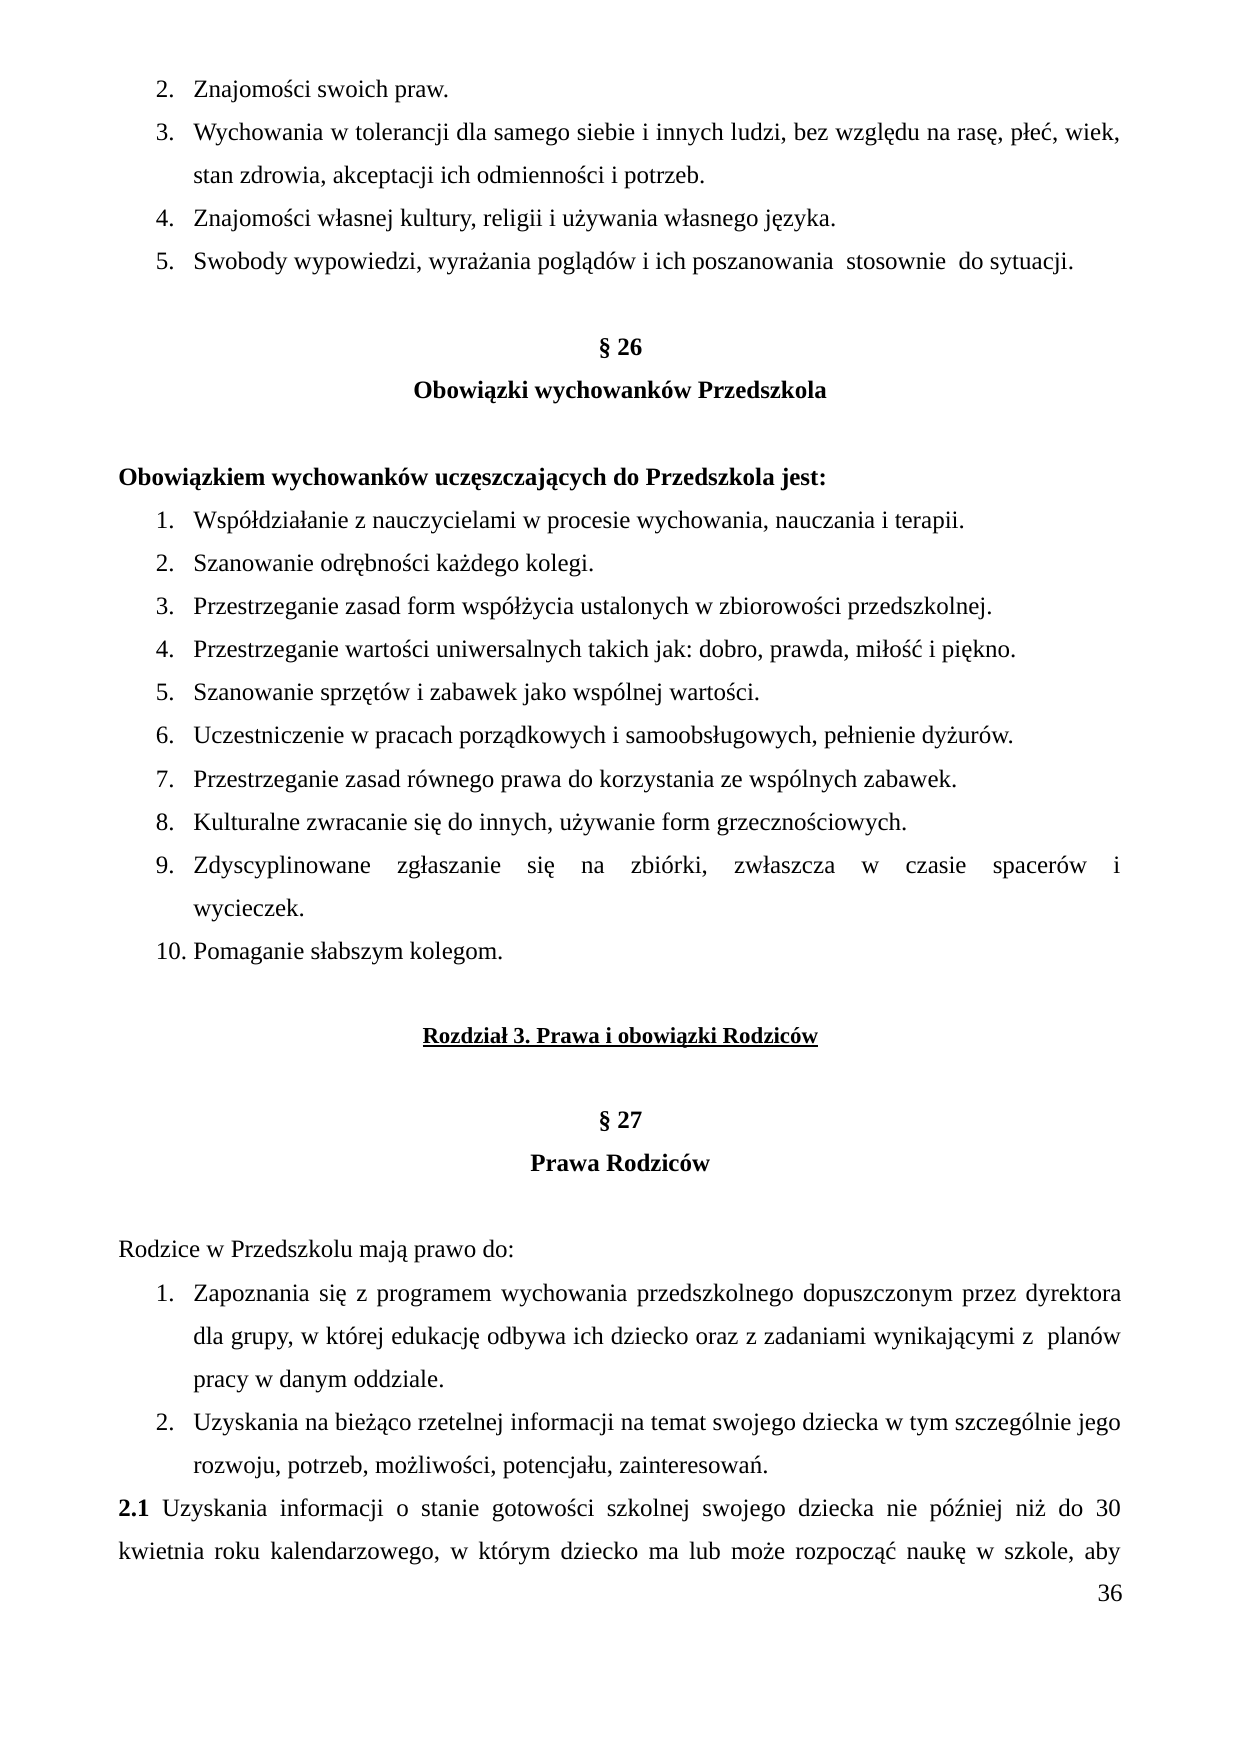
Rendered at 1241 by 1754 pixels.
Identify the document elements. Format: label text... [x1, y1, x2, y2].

list Znajomości swoich praw. [156, 74, 1122, 102]
list Szanowanie odrębności każdego kolegi. [156, 548, 1122, 577]
text Rodzice w Przedszkolu mają prawo do: [118, 1234, 1122, 1263]
list Pomaganie słabszym kolegom. [156, 936, 1122, 965]
list Uzyskania na bieżąco rzetelnej informacji na temat swojego dziecka w tym szczególnie jego rozwoju, potrzeb, możliwości, potencjału, zainteresowań. [156, 1407, 1122, 1479]
list Przestrzeganie zasad form współżycia ustalonych w zbiorowości przedszkolnej. [156, 591, 1122, 620]
text 2.1 Uzyskania informacji o stanie gotowości szkolnej swojego dziecka nie później niż do 30 kwietnia roku kalendarzowego, w którym dziecko ma lub może rozpocząć naukę w szkole, aby [118, 1493, 1122, 1565]
text § 27 [118, 1105, 1122, 1134]
list Swobody wypowiedzi, wyrażania poglądów i ich poszanowania stosownie do sytuacji. [156, 246, 1122, 275]
list Zapoznania się z programem wychowania przedszkolnego dopuszczonym przez dyrektora dla grupy, w której edukację odbywa ich dziecko oraz z zadaniami wynikającymi z planów pracy w danym oddziale. [156, 1278, 1122, 1393]
list Wychowania w tolerancji dla samego siebie i innych ludzi, bez względu na rasę, płeć, wiek, stan zdrowia, akceptacji ich odmienności i potrzeb. [156, 117, 1122, 189]
list Znajomości własnej kultury, religii i używania własnego języka. [156, 203, 1122, 232]
list Szanowanie sprzętów i zabawek jako wspólnej wartości. [156, 677, 1122, 706]
text Obowiązki wychowanków Przedszkola [118, 376, 1122, 404]
text Rozdział 3. Prawa i obowiązki Rodziców [118, 1022, 1122, 1049]
text Prawa Rodziców [118, 1148, 1122, 1177]
text Obowiązkiem wychowanków uczęszczających do Przedszkola jest: [118, 462, 1122, 491]
list Współdziałanie z nauczycielami w procesie wychowania, nauczania i terapii. [156, 505, 1122, 534]
list Zdyscyplinowane zgłaszanie się na zbiórki, zwłaszcza w czasie spacerów i wycieczek. [156, 850, 1122, 922]
list Kulturalne zwracanie się do innych, używanie form grzecznościowych. [156, 807, 1122, 836]
list Przestrzeganie wartości uniwersalnych takich jak: dobro, prawda, miłość i piękno. [156, 634, 1122, 663]
list Uczestniczenie w pracach porządkowych i samoobsługowych, pełnienie dyżurów. [156, 721, 1122, 749]
text § 26 [118, 332, 1122, 361]
list Przestrzeganie zasad równego prawa do korzystania ze wspólnych zabawek. [156, 764, 1122, 792]
